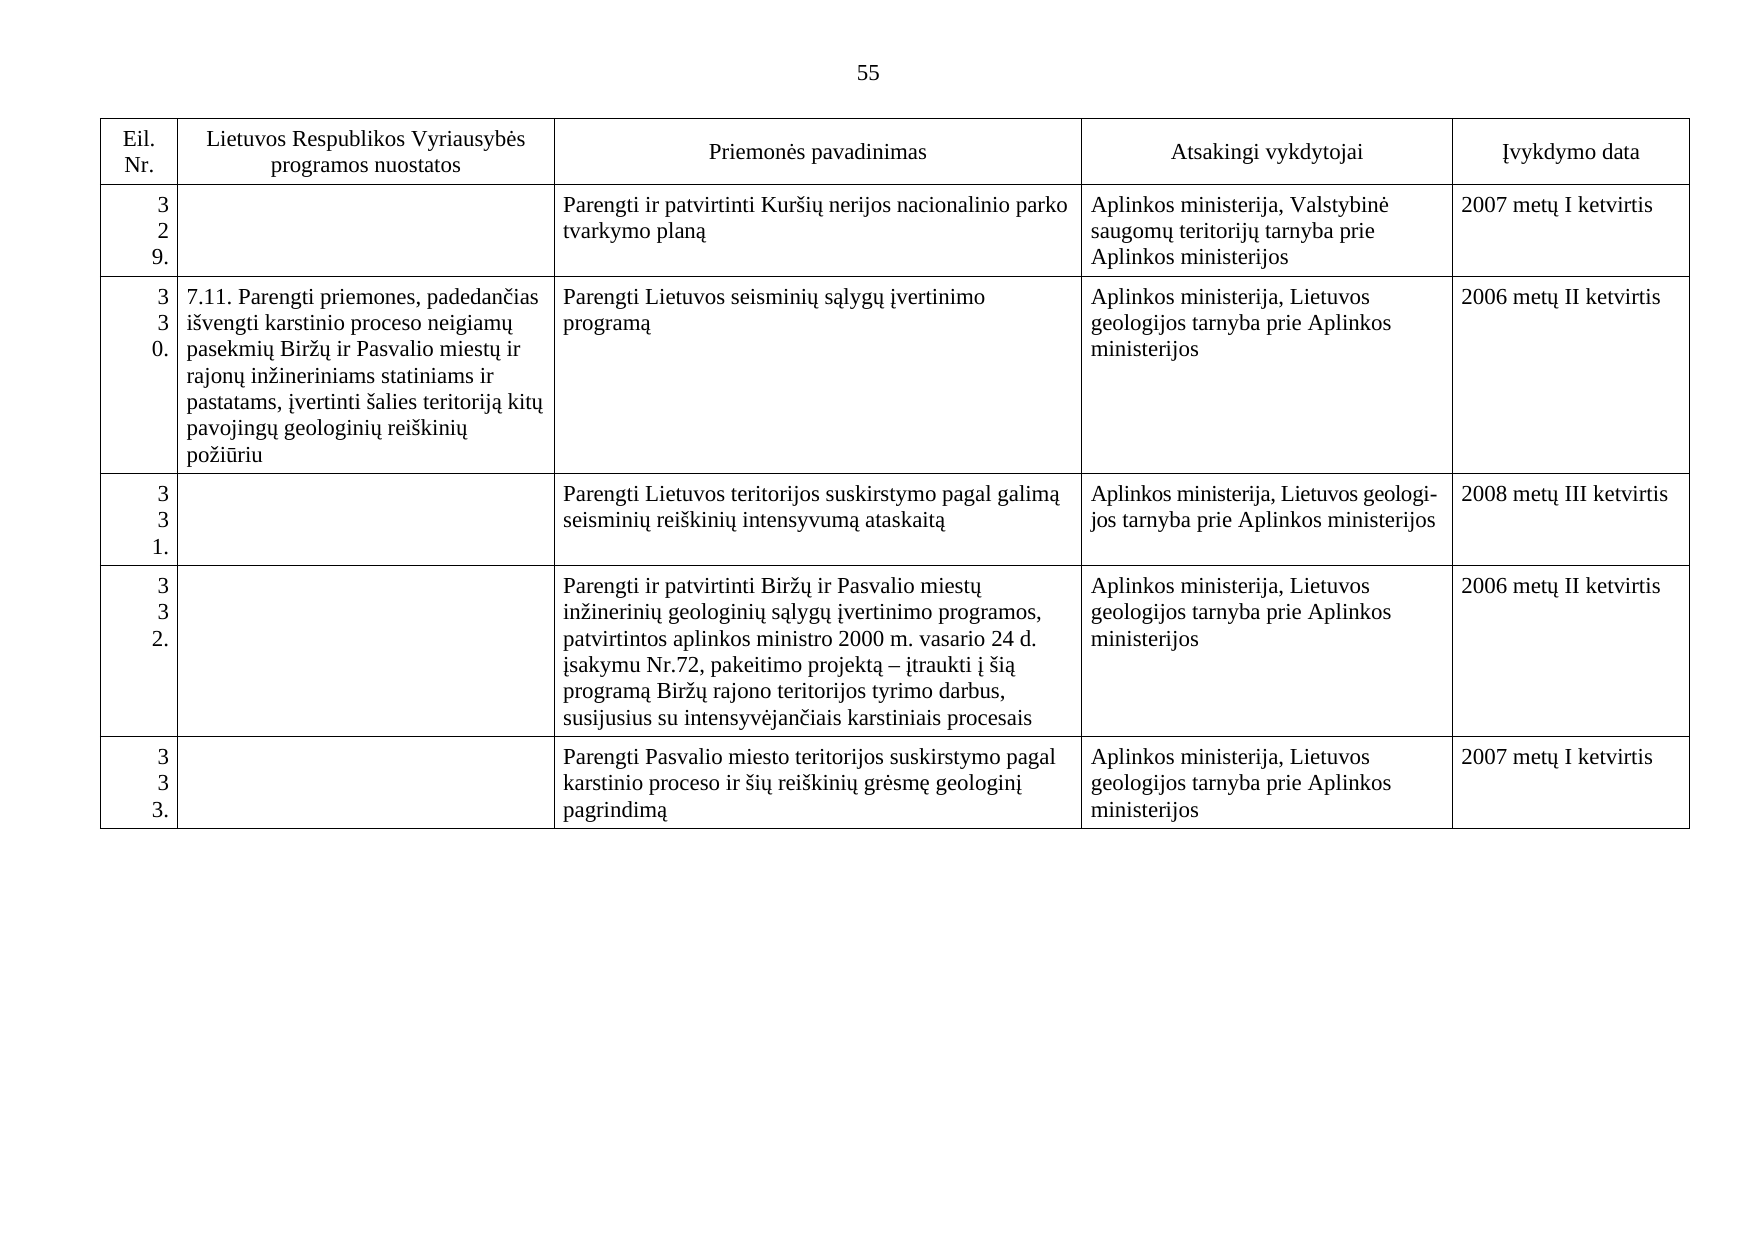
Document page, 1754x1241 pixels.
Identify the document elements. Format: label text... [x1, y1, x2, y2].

table_cell Aplinkos ministerija, Lietuvos geologijos tarnyba prie Aplinkos ministerijos [1082, 566, 1452, 736]
table_cell Aplinkos ministerija, Lietuvos geologijos tarnyba prie Aplinkos ministerijos [1082, 277, 1452, 473]
table_cell [178, 185, 554, 276]
table_cell [101, 474, 177, 565]
table_cell Aplinkos ministerija, Valstybinė saugomų teritorijų tarnyba prie Aplinkos ministerijos [1082, 185, 1452, 276]
table_cell Aplinkos ministerija, Lietuvos geolo­gi­jos tarnyba prie Aplinkos ministerijos [1082, 474, 1452, 565]
table_cell Parengti ir patvirtinti Biržų ir Pasvalio miestų inžinerinių geologinių sąlygų įvertinimo programos, patvirtintos aplinkos ministro 2000 m. vasario 24 d. įsakymu Nr.72, pakeitimo projektą – įtraukti į šią programą Biržų rajono teritorijos tyrimo darbus, susijusius su intensyvėjančiais karstiniais procesais [555, 566, 1081, 736]
table_cell 2008 metų III ketvirtis [1453, 474, 1689, 565]
table_cell [101, 566, 177, 736]
table_cell Aplinkos ministerija, Lietuvos geologijos tarnyba prie Aplinkos ministerijos [1082, 737, 1452, 828]
table_cell 2006 metų II ketvirtis [1453, 277, 1689, 473]
table_cell Parengti Pasvalio miesto teritorijos suskirstymo pagal karstinio proceso ir šių reiškinių grėsmę geologinį pagrindimą [555, 737, 1081, 828]
table_header Priemonės pavadinimas [555, 119, 1081, 184]
table_header Eil. Nr. [101, 119, 177, 184]
table_cell 2006 metų II ketvirtis [1453, 566, 1689, 736]
table_cell [178, 474, 554, 565]
table_cell Parengti Lietuvos teritorijos suskirstymo pagal galimą seisminių reiškinių intensyvumą ataskaitą [555, 474, 1081, 565]
table_cell [101, 737, 177, 828]
table_header Atsakingi vykdytojai [1082, 119, 1452, 184]
table_header Lietuvos Respublikos Vyriausybės programos nuostatos [178, 119, 554, 184]
table_cell [101, 277, 177, 473]
table_cell Parengti Lietuvos seisminių sąlygų įvertinimo programą [555, 277, 1081, 473]
table_cell Parengti ir patvirtinti Kuršių nerijos nacionalinio parko tvarkymo planą [555, 185, 1081, 276]
table_header Įvykdymo data [1453, 119, 1689, 184]
table_cell [178, 737, 554, 828]
table_cell [178, 566, 554, 736]
table_cell 7.11. Parengti priemones, padedančias išvengti karstinio proceso neigiamų pasekmių Biržų ir Pasvalio miestų ir rajonų inžineriniams statiniams ir pastatams, įvertinti šalies teritoriją kitų pavojingų geologinių reiškinių požiūriu [178, 277, 554, 473]
table_cell 2007 metų I ketvirtis [1453, 737, 1689, 828]
table_cell [101, 185, 177, 276]
table_cell 2007 metų I ketvirtis [1453, 185, 1689, 276]
